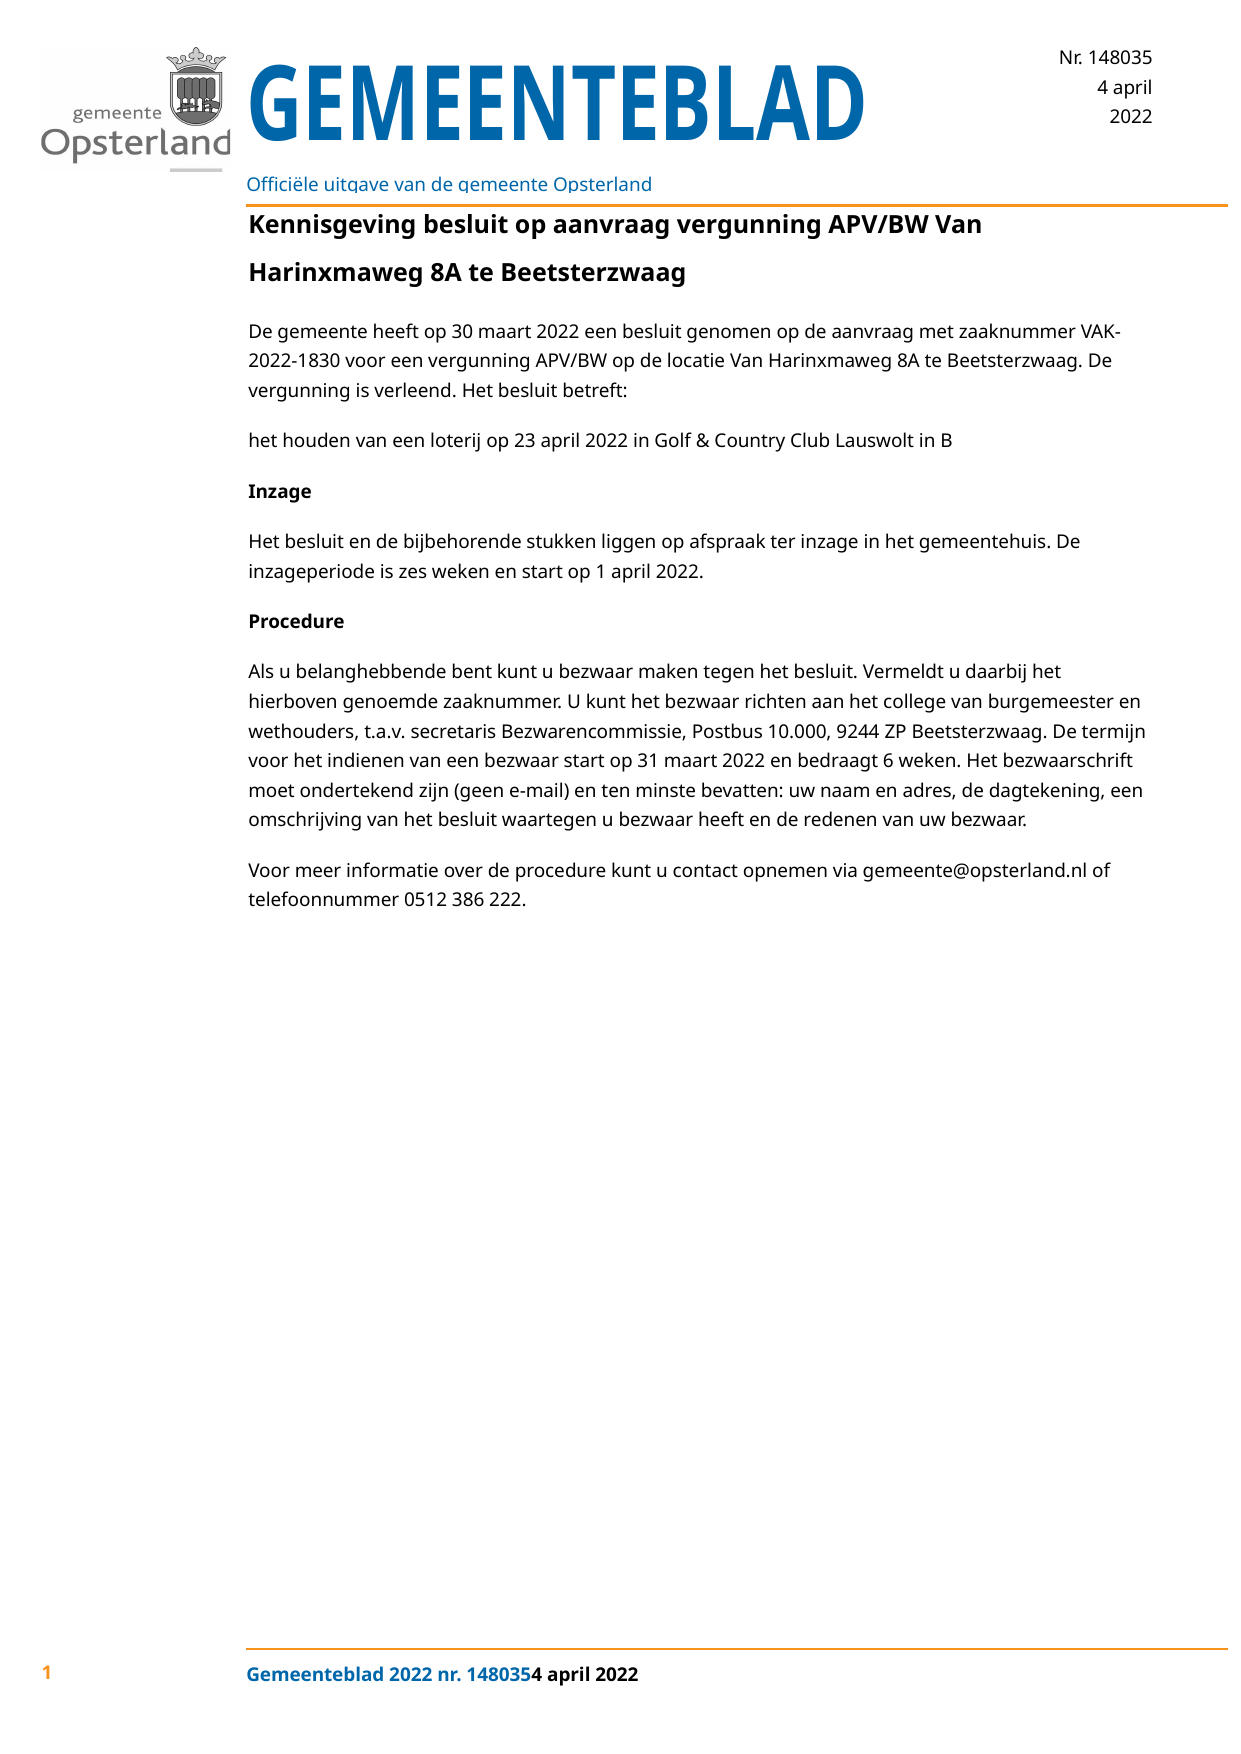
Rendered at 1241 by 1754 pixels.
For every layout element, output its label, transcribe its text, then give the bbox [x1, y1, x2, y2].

text Het besluit en de bijbehorende stukken liggen op afspraak ter inzage in het gemeentehuis. De inzageperiode is zes weken en start op 1 april 2022. [248, 528, 1152, 584]
text Als u belanghebbende bent kunt u bezwaar maken tegen het besluit. Vermeldt u daarbij het hierboven genoemde zaaknummer. U kunt het bezwaar richten aan het college van burgemeester en wethouders, t.a.v. secretaris Bezwarencommissie, Postbus 10.000, 9244 ZP Beetsterzwaag. De termijn voor het indienen van een bezwaar start op 31 maart 2022 en bedraagt 6 weken. Het bezwaarschrift moet ondertekend zijn (geen e-mail) en ten minste bevatten: uw naam en adres, de dagtekening, een omschrijving van het besluit waartegen u bezwaar heeft en de redenen van uw bezwaar. [248, 659, 1152, 832]
text Kennisgeving besluit op aanvraag vergunning APV/BW Van Harinxmaweg 8A te Beetsterzwaag [248, 207, 1152, 288]
text De gemeente heeft op 30 maart 2022 een besluit genomen op de aanvraag met zaaknummer VAK-2022-1830 voor een vergunning APV/BW op de locatie Van Harinxmaweg 8A te Beetsterzwaag. De vergunning is verleend. Het besluit betreft: [248, 318, 1152, 403]
text Voor meer informatie over de procedure kunt u contact opnemen via gemeente@opsterland.nl of telefoonnummer 0512 386 222. [248, 857, 1152, 912]
text Procedure [248, 608, 1152, 634]
text het houden van een loterij op 23 april 2022 in Golf & Country Club Lauswolt in B [248, 427, 1152, 453]
picture [41, 47, 231, 172]
text Inzage [248, 478, 1152, 504]
